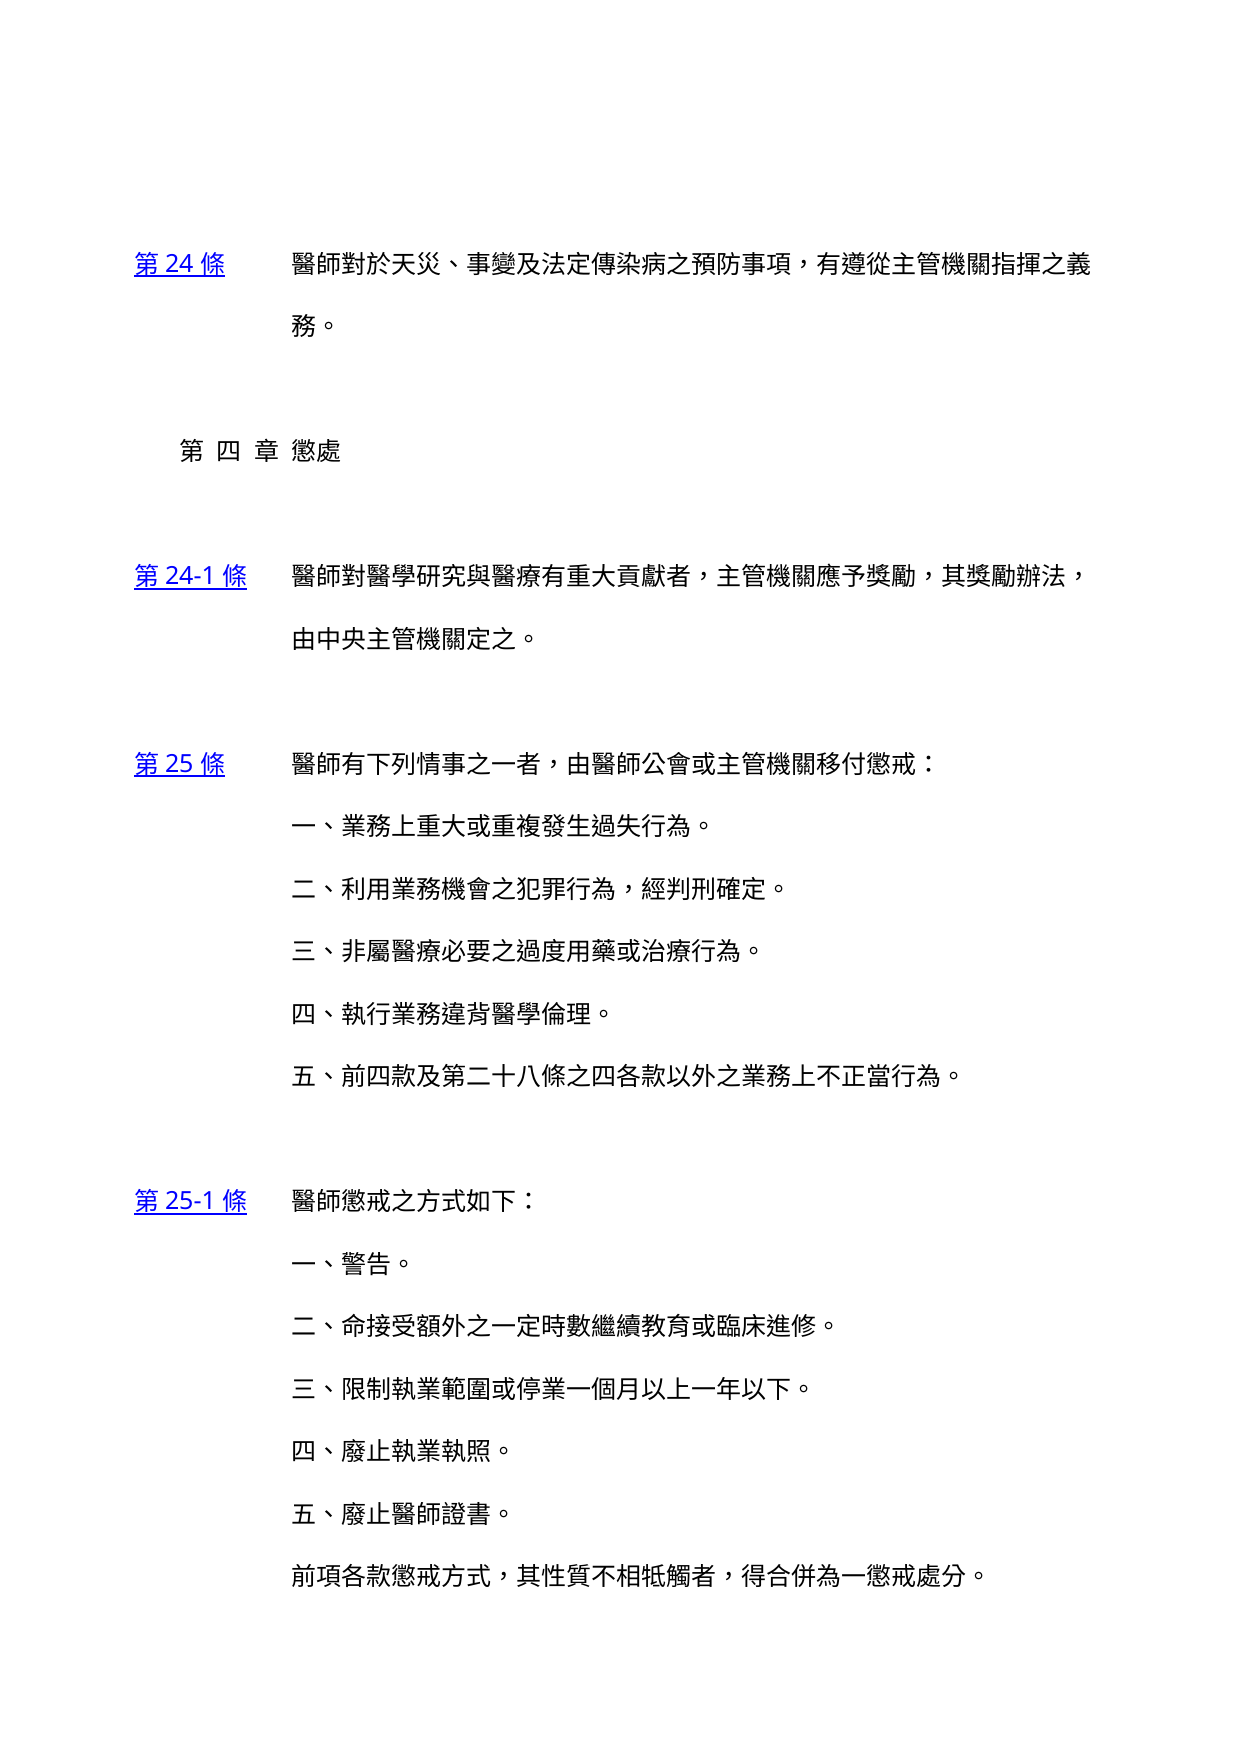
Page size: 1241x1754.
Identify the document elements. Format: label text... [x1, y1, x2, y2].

table_cell 第 四 章 懲處 [133, 347, 1108, 472]
table_cell 第 25-1 條 [133, 1097, 282, 1597]
table_cell 第 24-1 條 [133, 472, 282, 660]
table_cell 第 24 條 [133, 158, 282, 347]
table_cell [282, 660, 289, 1097]
table_cell [282, 472, 289, 660]
table_cell 醫師有下列情事之一者，由醫師公會或主管機關移付懲戒： 一、業務上重大或重複發生過失行為。 二、利用業務機會之犯罪行為，經判刑確定。 三、非屬醫療必要之過度用藥或治療行為。 四、執行業務違背醫學倫理。 五、前四款及第二十八條之四各款以外之業務上不正當行為。 [289, 660, 1108, 1097]
table_cell [282, 1097, 289, 1597]
table_cell 第 25 條 [133, 660, 282, 1097]
table_cell 醫師對於天災、事變及法定傳染病之預防事項，有遵從主管機關指揮之義 務。 [289, 158, 1108, 347]
table_cell [89, 96, 1152, 1599]
table_cell 醫師懲戒之方式如下： 一、警告。 二、命接受額外之一定時數繼續教育或臨床進修。 三、限制執業範圍或停業一個月以上一年以下。 四、廢止執業執照。 五、廢止醫師證書。 前項各款懲戒方式，其性質不相牴觸者，得合併為一懲戒處分。 [289, 1097, 1108, 1597]
table_cell [282, 158, 289, 347]
table_cell 醫師對醫學研究與醫療有重大貢獻者，主管機關應予獎勵，其獎勵辦法， 由中央主管機關定之。 [289, 472, 1108, 660]
